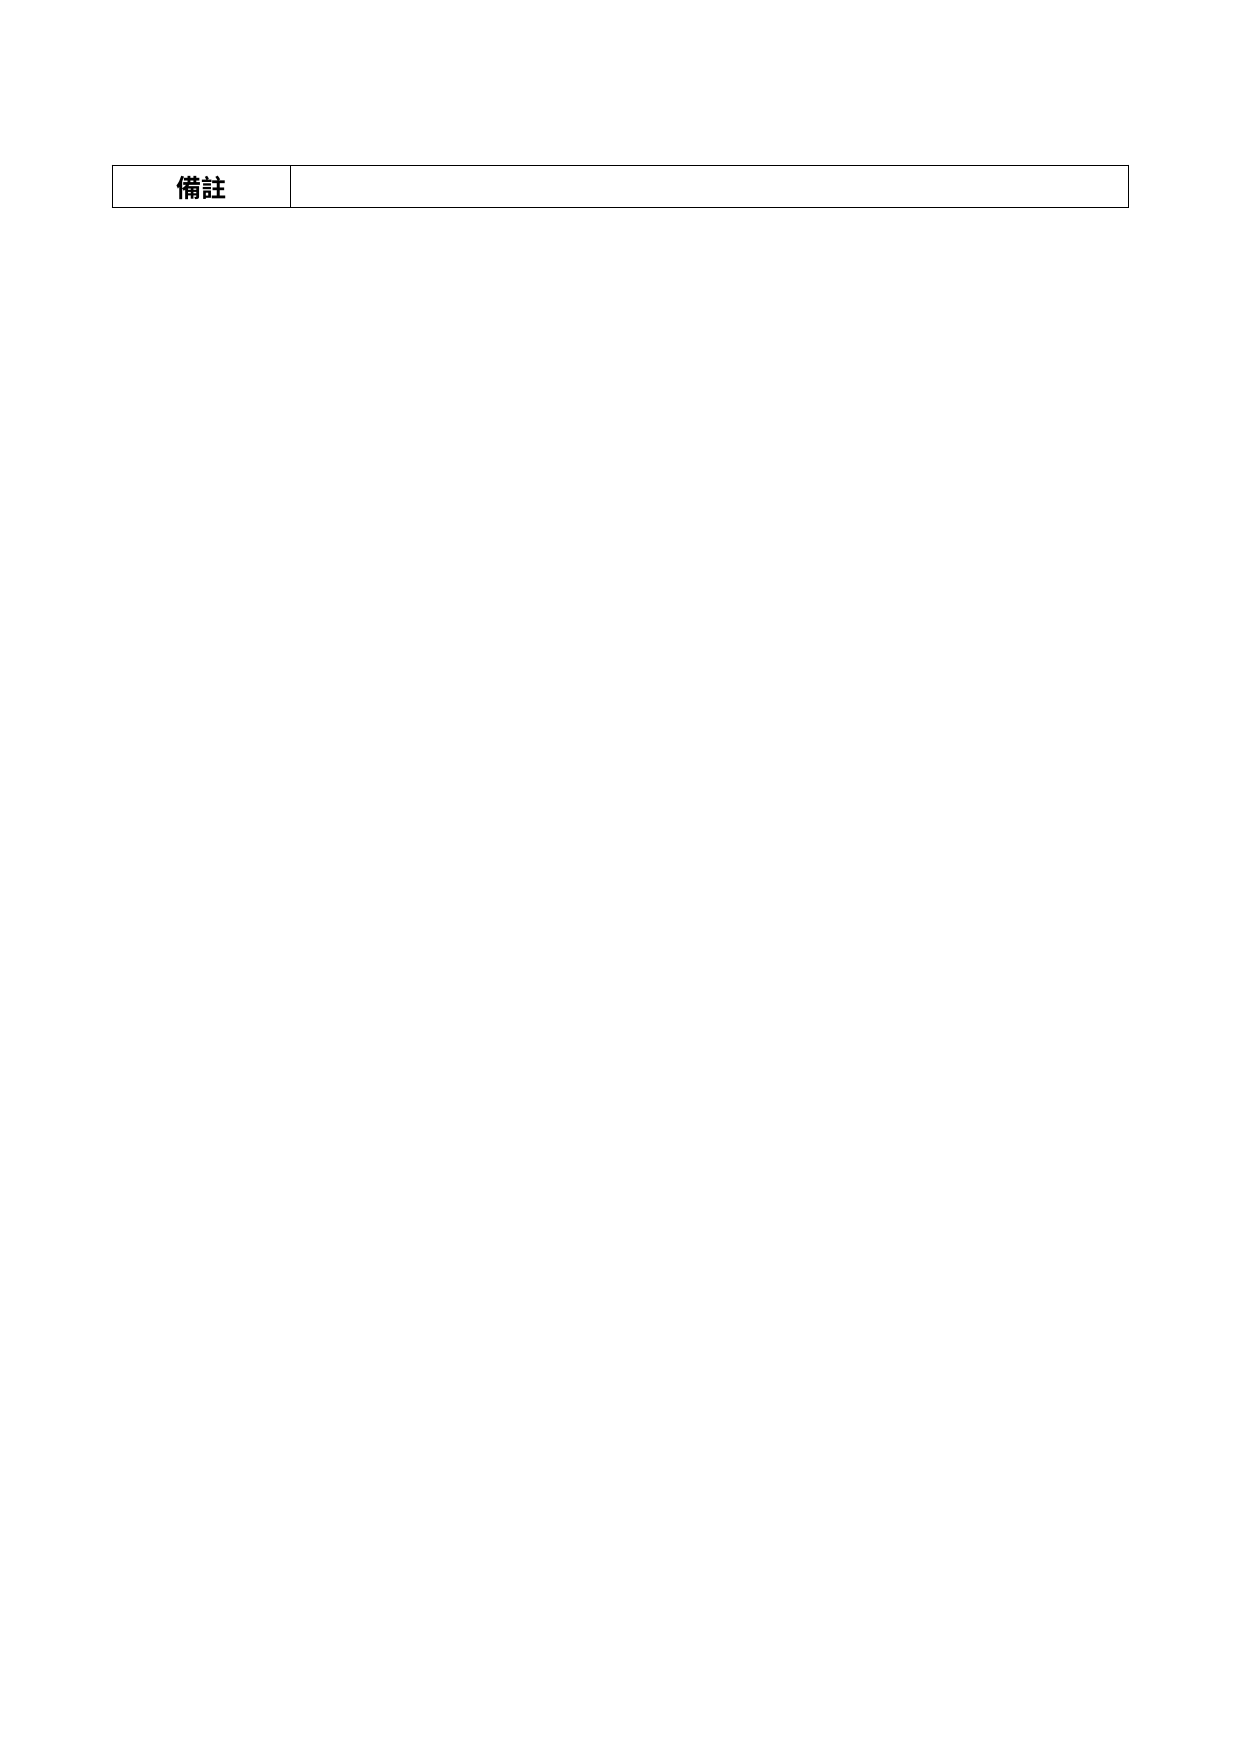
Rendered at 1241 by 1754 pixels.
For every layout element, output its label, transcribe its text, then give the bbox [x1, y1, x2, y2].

table_cell [291, 166, 1128, 207]
table_cell 備註 [113, 166, 290, 207]
